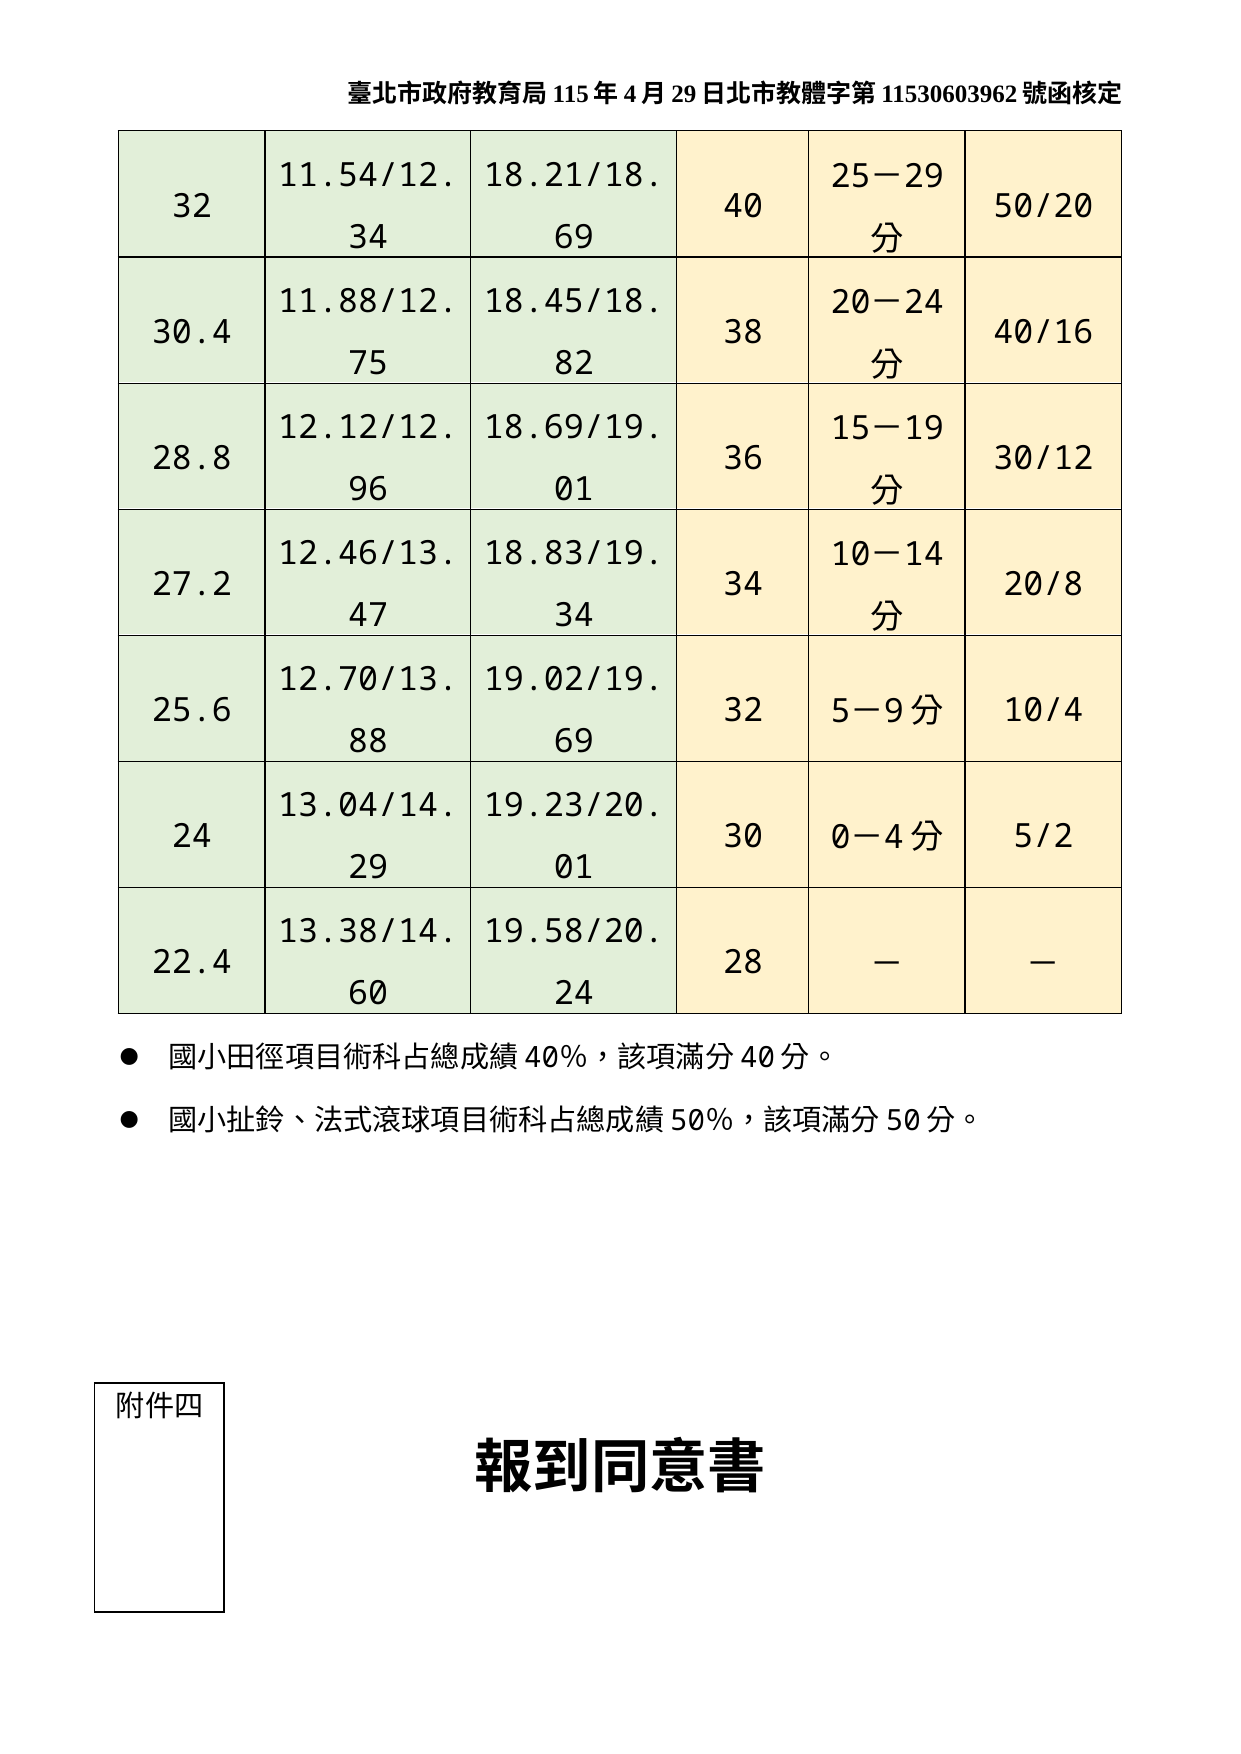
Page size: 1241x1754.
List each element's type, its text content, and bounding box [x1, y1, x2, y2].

table_cell 40/16 [966, 258, 1121, 382]
table_cell 34 [677, 510, 808, 634]
table_cell － [966, 888, 1121, 1013]
table_cell 32 [119, 131, 264, 256]
text [95, 1384, 223, 1611]
table_cell 11.54/12.34 [266, 131, 470, 256]
table_cell 12.70/13.88 [266, 636, 470, 761]
table_cell 19.02/19.69 [471, 636, 676, 761]
table_cell 11.88/12.75 [266, 258, 470, 382]
list 國小田徑項目術科占總成績40％，該項滿分40分。 [118, 1014, 1122, 1076]
table_cell 5－9分 [809, 636, 964, 761]
table_cell 30 [677, 762, 808, 887]
table_cell 38 [677, 258, 808, 382]
table_cell 18.45/18.82 [471, 258, 676, 382]
text 報到同意書 [225, 1389, 1122, 1514]
table_cell － [809, 888, 964, 1013]
table_cell 25.6 [119, 636, 264, 761]
table_cell 13.04/14.29 [266, 762, 470, 887]
table_cell 30/12 [966, 384, 1121, 508]
table_cell 40 [677, 131, 808, 256]
table_cell 18.83/19.34 [471, 510, 676, 634]
table_cell 25－29分 [809, 131, 964, 256]
table_cell 20－24分 [809, 258, 964, 382]
table_cell 24 [119, 762, 264, 887]
table_cell 50/20 [966, 131, 1121, 256]
table_cell 28.8 [119, 384, 264, 508]
list 國小扯鈴、法式滾球項目術科占總成績50％，該項滿分50分。 [118, 1076, 1122, 1139]
table_cell 27.2 [119, 510, 264, 634]
table_cell 10/4 [966, 636, 1121, 761]
table_cell 0－4分 [809, 762, 964, 887]
table_cell 19.58/20.24 [471, 888, 676, 1013]
table_cell 13.38/14.60 [266, 888, 470, 1013]
table_cell 22.4 [119, 888, 264, 1013]
table_cell 10－14分 [809, 510, 964, 634]
table_cell 18.69/19.01 [471, 384, 676, 508]
table_cell 30.4 [119, 258, 264, 382]
table_cell 32 [677, 636, 808, 761]
table_cell 20/8 [966, 510, 1121, 634]
table_cell 12.12/12.96 [266, 384, 470, 508]
table_cell 28 [677, 888, 808, 1013]
table_cell 15－19分 [809, 384, 964, 508]
table_cell 5/2 [966, 762, 1121, 887]
table_cell 36 [677, 384, 808, 508]
table_cell 19.23/20.01 [471, 762, 676, 887]
text 附件四 [110, 1391, 208, 1423]
table_cell 12.46/13.47 [266, 510, 470, 634]
table_cell 18.21/18.69 [471, 131, 676, 256]
